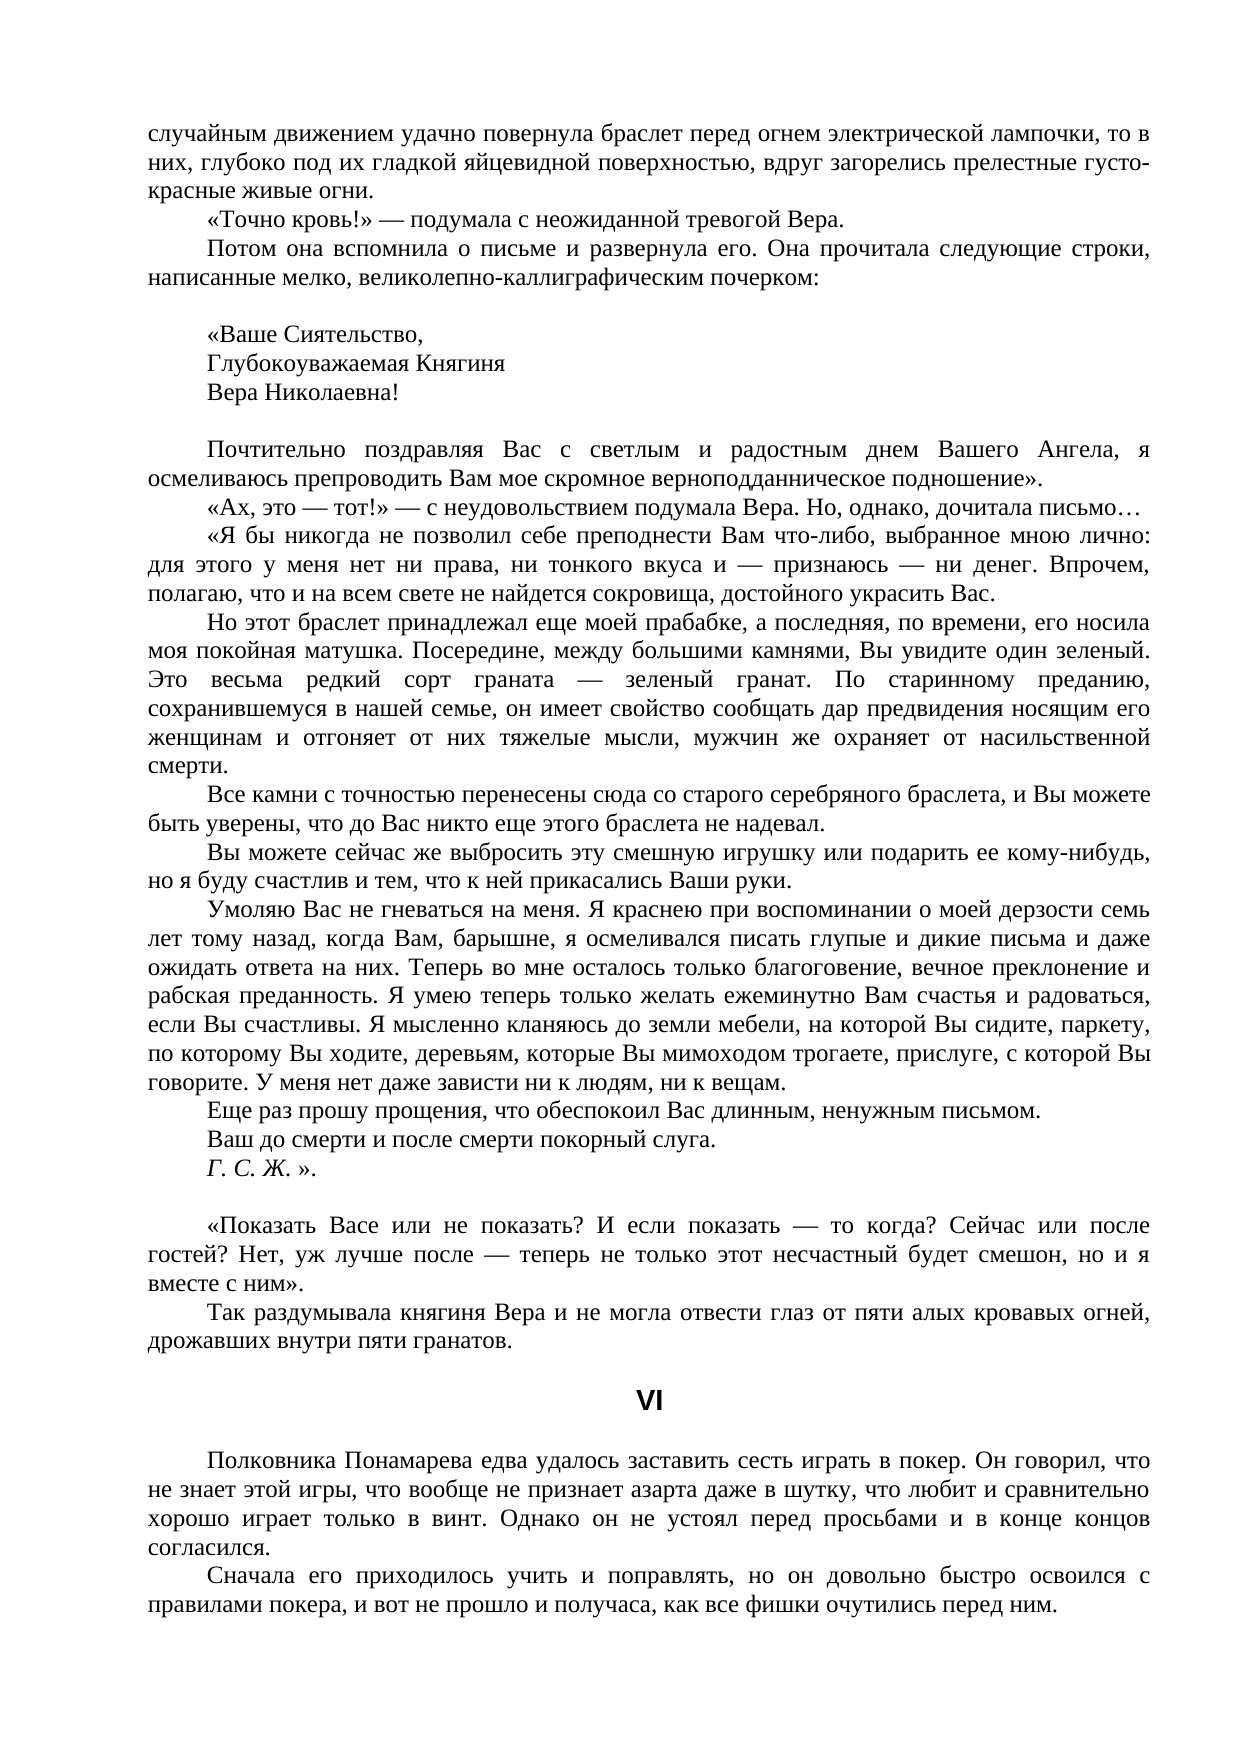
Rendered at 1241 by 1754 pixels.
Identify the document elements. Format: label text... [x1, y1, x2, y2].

text Сначала его приходилось учить и поправлять, но он довольно быстро освоился с правилами покера, и вот не прошло и получаса, как все фишки очутились перед ним. [148, 1560, 1152, 1618]
text Еще раз прошу прощения, что обеспокоил Вас длинным, ненужным письмом. [148, 1096, 1152, 1124]
text Полковника Понамарева едва удалось заставить сесть играть в покер. Он говорил, что не знает этой игры, что вообще не признает азарта даже в шутку, что любит и сравнительно хорошо играет только в винт. Однако он не устоял перед просьбами и в конце концов согласился. [148, 1445, 1152, 1560]
text «Точно кровь!» — подумала с неожиданной тревогой Вера. [148, 204, 1152, 233]
text Г. С. Ж. ». [148, 1153, 1152, 1182]
text случайным движением удачно повернула браслет перед огнем электрической лампочки, то в них, глубоко под их гладкой яйцевидной поверхностью, вдруг загорелись прелестные густо-красные живые огни. [148, 118, 1152, 204]
text «Ах, это — тот!» — с неудовольствием подумала Вера. Но, однако, дочитала письмо… [148, 492, 1152, 521]
text Так раздумывала княгиня Вера и не могла отвести глаз от пяти алых кровавых огней, дрожавших внутри пяти гранатов. [148, 1297, 1152, 1354]
subtitle VI [148, 1383, 1152, 1417]
text Все камни с точностью перенесены сюда со старого серебряного браслета, и Вы можете быть уверены, что до Вас никто еще этого браслета не надевал. [148, 779, 1152, 837]
text Глубокоуважаемая Княгиня [148, 348, 1152, 377]
text Но этот браслет принадлежал еще моей прабабке, а последняя, по времени, его носила моя покойная матушка. Посередине, между большими камнями, Вы увидите один зеленый. Это весьма редкий сорт граната — зеленый гранат. По старинному преданию, сохранившемуся в нашей семье, он имеет свойство сообщать дар предвидения носящим его женщинам и отгоняет от них тяжелые мысли, мужчин же охраняет от насильственной смерти. [148, 607, 1152, 779]
text Ваш до смерти и после смерти покорный слуга. [148, 1124, 1152, 1153]
text Почтительно поздравляя Вас с светлым и радостным днем Вашего Ангела, я осмеливаюсь препроводить Вам мое скромное верноподданническое подношение». [148, 434, 1152, 492]
text Вы можете сейчас же выбросить эту смешную игрушку или подарить ее кому-нибудь, но я буду счастлив и тем, что к ней прикасались Ваши руки. [148, 837, 1152, 894]
text Потом она вспомнила о письме и развернула его. Она прочитала следующие строки, написанные мелко, великолепно-каллиграфическим почерком: [148, 233, 1152, 291]
text Умоляю Вас не гневаться на меня. Я краснею при воспоминании о моей дерзости семь лет тому назад, когда Вам, барышне, я осмеливался писать глупые и дикие письма и даже ожидать ответа на них. Теперь во мне осталось только благоговение, вечное преклонение и рабская преданность. Я умею теперь только желать ежеминутно Вам счастья и радоваться, если Вы счастливы. Я мысленно кланяюсь до земли мебели, на которой Вы сидите, паркету, по которому Вы ходите, деревьям, которые Вы мимоходом трогаете, прислуге, с которой Вы говорите. У меня нет даже зависти ни к людям, ни к вещам. [148, 894, 1152, 1096]
text Вера Николаевна! [148, 377, 1152, 406]
text «Показать Васе или не показать? И если показать — то когда? Сейчас или после гостей? Нет, уж лучше после — теперь не только этот несчастный будет смешон, но и я вместе с ним». [148, 1211, 1152, 1297]
text «Я бы никогда не позволил себе преподнести Вам что-либо, выбранное мною лично: для этого у меня нет ни права, ни тонкого вкуса и — признаюсь — ни денег. Впрочем, полагаю, что и на всем свете не найдется сокровища, достойного украсить Вас. [148, 521, 1152, 607]
text «Ваше Сиятельство, [148, 319, 1152, 348]
